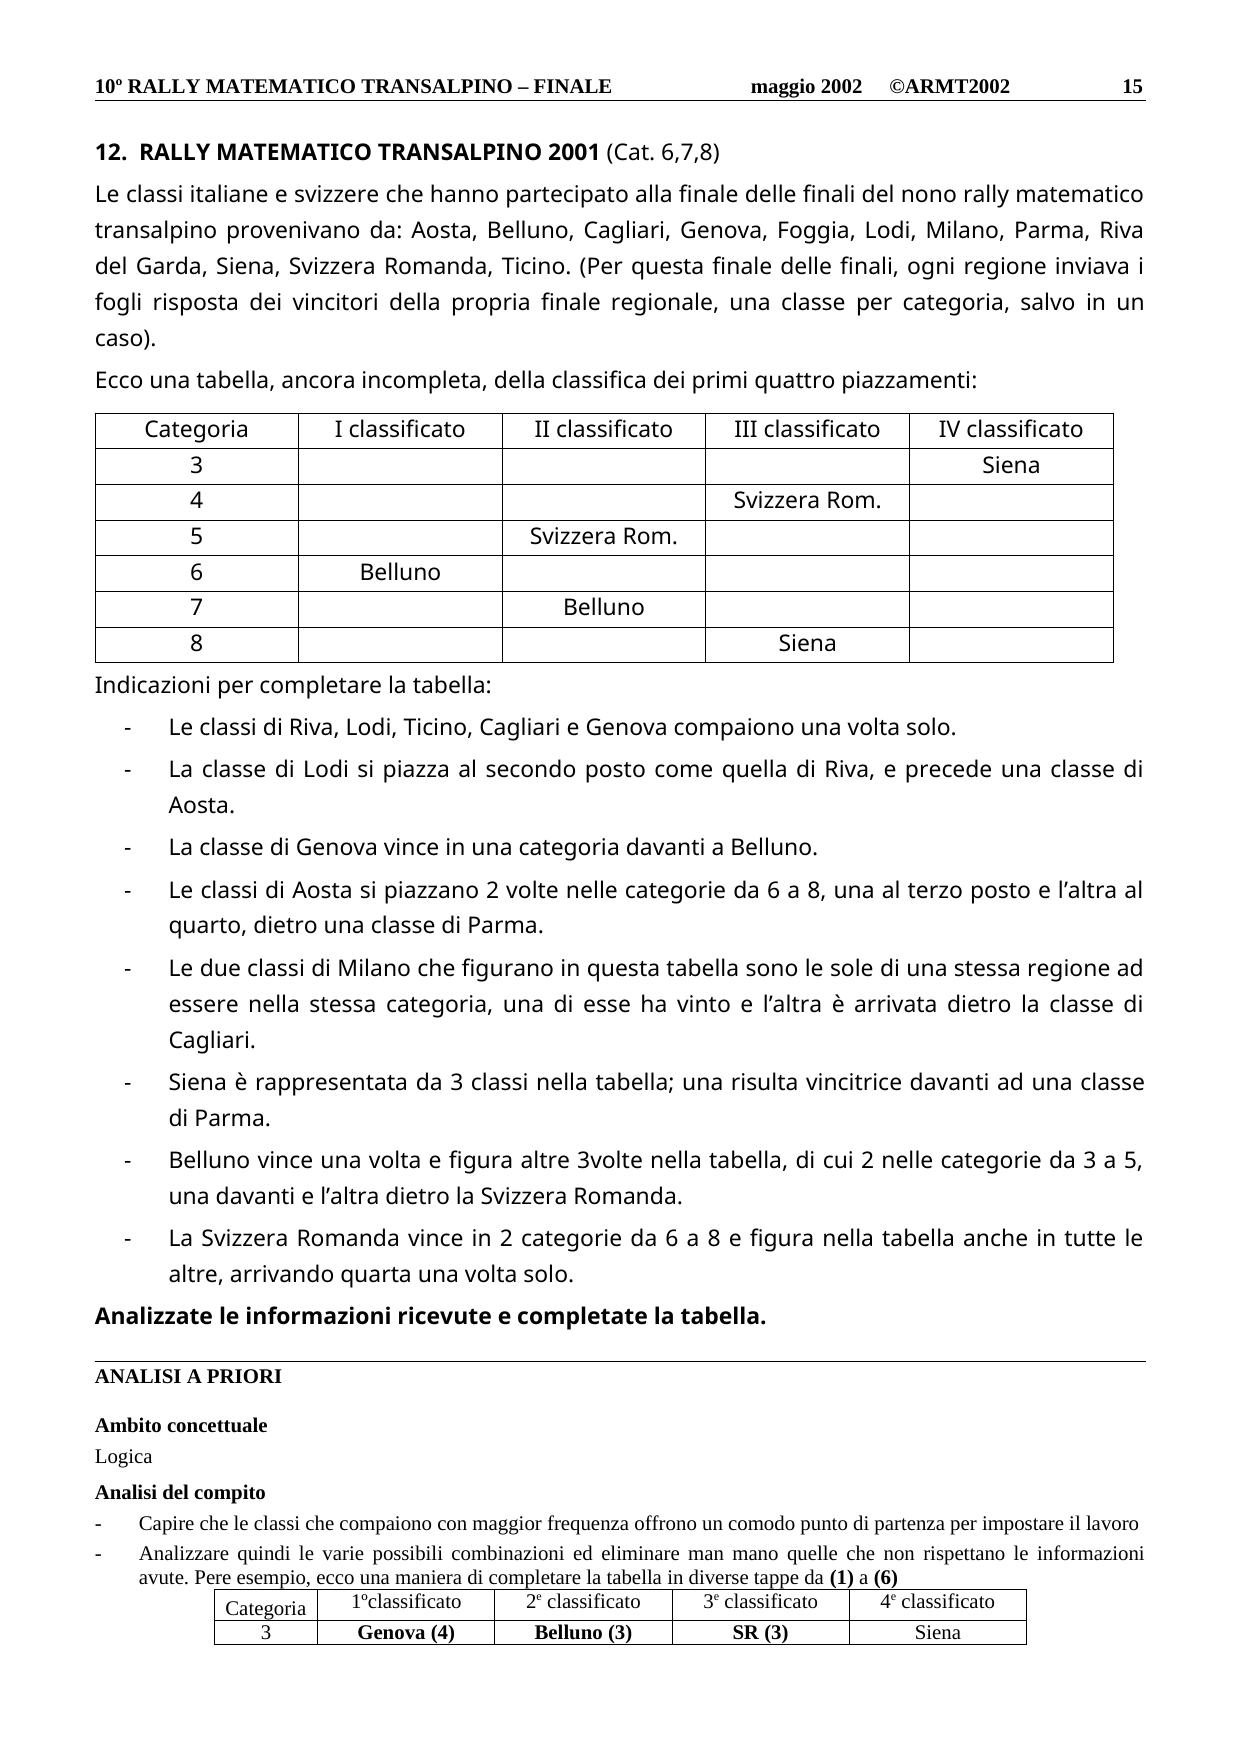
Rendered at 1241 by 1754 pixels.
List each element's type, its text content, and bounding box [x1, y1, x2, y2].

table_header II classificato [503, 414, 705, 448]
text - Siena è rappresentata da 3 classi nella tabella; una risulta vincitrice davanti ad una classe di Parma. [124, 1066, 1146, 1133]
table_cell Svizzera Rom. [503, 521, 705, 555]
text Ambito concettuale [94, 1413, 1146, 1437]
text - Analizzare quindi le varie possibili combinazioni ed eliminare man mano quelle che non rispettano le informazioni avute. Pere esempio, ecco una maniera di completare la tabella in diverse tappe da (1) a (6) [94, 1541, 1146, 1589]
table_cell 4 [96, 485, 298, 519]
table_header Categoria [96, 414, 298, 448]
text Indicazioni per completare la tabella: [94, 669, 1146, 700]
table_cell [503, 485, 705, 519]
table_header 1ºclassificato [318, 1590, 494, 1620]
table_cell 7 [96, 592, 298, 626]
text Ecco una tabella, ancora incompleta, della classifica dei primi quattro piazzamenti: [94, 364, 1146, 396]
table_cell [299, 521, 502, 555]
table_cell Svizzera Rom. [706, 485, 909, 519]
text 12. RALLY MATEMATICO TRANSALPINO 2001 (Cat. 6,7,8) [94, 136, 1146, 167]
table_cell [910, 521, 1113, 555]
text - La classe di Genova vince in una categoria davanti a Belluno. [124, 831, 1146, 863]
text Le classi italiane e svizzere che hanno partecipato alla finale delle finali del nono rally matematico transalpino provenivano da: Aosta, Belluno, Cagliari, Genova, Foggia, Lodi, Milano, Parma, Riva del Garda, Siena, Svizzera Romanda, Ticino. (Per questa finale delle finali, ogni regione inviava i fogli risposta dei vincitori della propria finale regionale, una classe per categoria, salvo in un caso). [94, 178, 1146, 353]
table_cell Siena [706, 628, 909, 662]
table_header 3e classificato [673, 1590, 849, 1620]
text Analisi del compito [94, 1480, 1146, 1504]
table_cell Belluno (3) [495, 1621, 672, 1644]
table_cell Genova (4) [318, 1621, 494, 1644]
table_cell 5 [96, 521, 298, 555]
table_cell Siena [850, 1621, 1026, 1644]
text Analizzate le informazioni ricevute e completate la tabella. [94, 1300, 1146, 1331]
text - Le classi di Riva, Lodi, Ticino, Cagliari e Genova compaiono una volta solo. [124, 711, 1146, 742]
table_header 2e classificato [495, 1590, 672, 1620]
text - Le due classi di Milano che figurano in questa tabella sono le sole di una stessa regione ad essere nella stessa categoria, una di esse ha vinto e l’altra è arrivata dietro la classe di Cagliari. [124, 952, 1146, 1055]
table_header Categoria [215, 1590, 317, 1620]
table_cell Belluno [503, 592, 705, 626]
text - Belluno vince una volta e figura altre 3volte nella tabella, di cui 2 nelle categorie da 3 a 5, una davanti e l’altra dietro la Svizzera Romanda. [124, 1144, 1146, 1211]
text Logica [94, 1443, 1146, 1468]
table_cell [299, 449, 502, 484]
text - Capire che le classi che compaiono con maggior frequenza offrono un comodo punto di partenza per impostare il lavoro [94, 1510, 1146, 1534]
table_cell Siena [910, 449, 1113, 484]
text - La classe di Lodi si piazza al secondo posto come quella di Riva, e precede una classe di Aosta. [124, 753, 1146, 820]
table_cell 6 [96, 556, 298, 591]
table_cell [503, 449, 705, 484]
table_cell [503, 556, 705, 591]
table_header I classificato [299, 414, 502, 448]
table_cell [299, 628, 502, 662]
table_header 4e classificato [850, 1590, 1026, 1620]
table_cell 3 [96, 449, 298, 484]
table_cell 8 [96, 628, 298, 662]
table_cell [706, 449, 909, 484]
table_cell [910, 556, 1113, 591]
table_cell [299, 485, 502, 519]
text - Le classi di Aosta si piazzano 2 volte nelle categorie da 6 a 8, una al terzo posto e l’altra al quarto, dietro una classe di Parma. [124, 873, 1146, 941]
text ANALISI A PRIORI [94, 1362, 1146, 1388]
table_cell 3 [215, 1621, 317, 1644]
table_cell [503, 628, 705, 662]
table_cell [706, 521, 909, 555]
table_header III classificato [706, 414, 909, 448]
table_header IV classificato [910, 414, 1113, 448]
text - La Svizzera Romanda vince in 2 categorie da 6 a 8 e figura nella tabella anche in tutte le altre, arrivando quarta una volta solo. [124, 1222, 1146, 1289]
table_cell SR (3) [673, 1621, 849, 1644]
table_cell [706, 592, 909, 626]
table_cell [910, 628, 1113, 662]
table_cell Belluno [299, 556, 502, 591]
table_cell [706, 556, 909, 591]
table_cell [910, 592, 1113, 626]
table_cell [299, 592, 502, 626]
table_cell [910, 485, 1113, 519]
